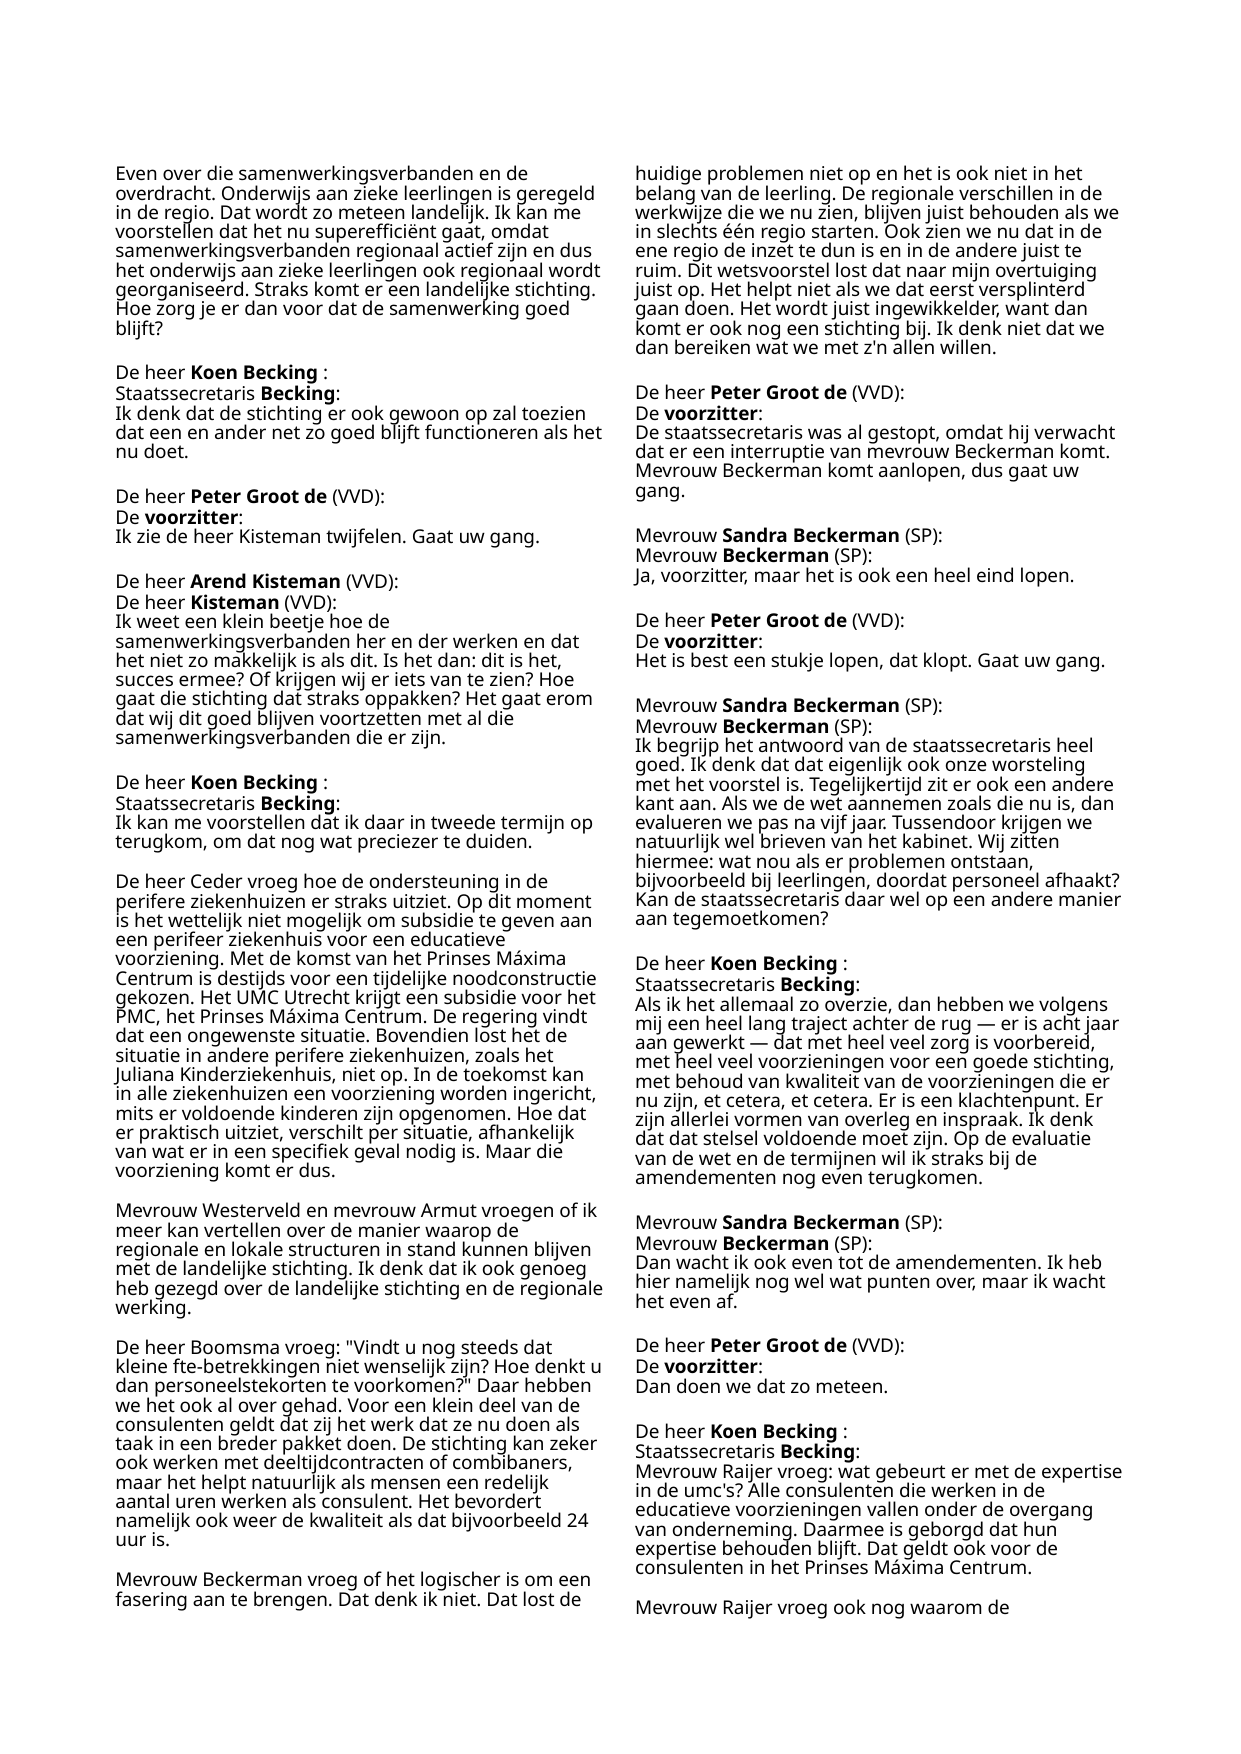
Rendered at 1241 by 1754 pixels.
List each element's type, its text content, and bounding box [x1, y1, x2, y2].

text De voorzitter: [635, 1358, 1125, 1378]
text Mevrouw Beckerman (SP): [635, 547, 1125, 567]
text Als ik het allemaal zo overzie, dan hebben we volgens mij een heel lang traject achter de rug — er is acht jaar aan gewerkt — dat met heel veel zorg is voorbereid, met heel veel voorzieningen voor een goede stichting, met behoud van kwaliteit van de voorzieningen die er nu zijn, et cetera, et cetera. Er is een klachtenpunt. Er zijn allerlei vormen van overleg en inspraak. Ik denk dat dat stelsel voldoende moet zijn. Op de evaluatie van de wet en de termijnen wil ik straks bij de amendementen nog even terugkomen. [635, 996, 1125, 1188]
text Ik zie de heer Kisteman twijfelen. Gaat uw gang. [115, 528, 605, 547]
text Dan doen we dat zo meteen. [635, 1378, 1125, 1397]
text Mevrouw Beckerman (SP): [635, 718, 1125, 737]
text Mevrouw Raijer vroeg ook nog waarom de [635, 1599, 1125, 1618]
text Staatssecretaris Becking: [635, 976, 1125, 996]
text Ja, voorzitter, maar het is ook een heel eind lopen. [635, 567, 1125, 586]
text De heer Koen Becking : [115, 769, 605, 795]
text Mevrouw Sandra Beckerman (SP): [635, 1209, 1125, 1235]
text De heer Peter Groot de (VVD): [635, 379, 1125, 404]
text De heer Koen Becking : [635, 1418, 1125, 1443]
text De heer Boomsma vroeg: "Vindt u nog steeds dat kleine fte-betrekkingen niet wenselijk zijn? Hoe denkt u dan personeelstekorten te voorkomen?" Daar hebben we het ook al over gehad. Voor een klein deel van de consulenten geldt dat zij het werk dat ze nu doen als taak in een breder pakket doen. De stichting kan zeker ook werken met deeltijdcontracten of combibaners, maar het helpt natuurlijk als mensen een redelijk aantal uren werken als consulent. Het bevordert namelijk ook weer de kwaliteit als dat bijvoorbeeld 24 uur is. [115, 1339, 605, 1551]
text Mevrouw Raijer vroeg: wat gebeurt er met de expertise in de umc's? Alle consulenten die werken in de educatieve voorzieningen vallen onder de overgang van onderneming. Daarmee is geborgd dat hun expertise behouden blijft. Dat geldt ook voor de consulenten in het Prinses Máxima Centrum. [635, 1463, 1125, 1578]
text Staatssecretaris Becking: [635, 1443, 1125, 1463]
text De heer Peter Groot de (VVD): [635, 607, 1125, 633]
text De staatssecretaris was al gestopt, omdat hij verwacht dat er een interruptie van mevrouw Beckerman komt. Mevrouw Beckerman komt aanlopen, dus gaat uw gang. [635, 424, 1125, 501]
text Ik weet een klein beetje hoe de samenwerkingsverbanden her en der werken en dat het niet zo makkelijk is als dit. Is het dan: dit is het, succes ermee? Of krijgen wij er iets van te zien? Hoe gaat die stichting dat straks oppakken? Het gaat erom dat wij dit goed blijven voortzetten met al die samenwerkingsverbanden die er zijn. [115, 613, 605, 748]
text Staatssecretaris Becking: [115, 795, 605, 814]
text Dan wacht ik ook even tot de amendementen. Ik heb hier namelijk nog wel wat punten over, maar ik wacht het even af. [635, 1254, 1125, 1312]
text huidige problemen niet op en het is ook niet in het belang van de leerling. De regionale verschillen in de werkwijze die we nu zien, blijven juist behouden als we in slechts één regio starten. Ook zien we nu dat in de ene regio de inzet te dun is en in de andere juist te ruim. Dit wetsvoorstel lost dat naar mijn overtuiging juist op. Het helpt niet als we dat eerst versplinterd gaan doen. Het wordt juist ingewikkelder, want dan komt er ook nog een stichting bij. Ik denk niet dat we dan bereiken wat we met z'n allen willen. [635, 165, 1125, 358]
text De voorzitter: [635, 404, 1125, 424]
text Mevrouw Sandra Beckerman (SP): [635, 692, 1125, 718]
text De heer Peter Groot de (VVD): [115, 483, 605, 509]
text De heer Koen Becking : [635, 951, 1125, 976]
text Ik kan me voorstellen dat ik daar in tweede termijn op terugkom, om dat nog wat preciezer te duiden. [115, 814, 605, 853]
text Mevrouw Beckerman (SP): [635, 1235, 1125, 1254]
text De voorzitter: [115, 509, 605, 528]
text De voorzitter: [635, 633, 1125, 652]
text Mevrouw Sandra Beckerman (SP): [635, 522, 1125, 547]
text De heer Kisteman (VVD): [115, 594, 605, 613]
text De heer Arend Kisteman (VVD): [115, 568, 605, 594]
text Het is best een stukje lopen, dat klopt. Gaat uw gang. [635, 652, 1125, 671]
text Mevrouw Beckerman vroeg of het logischer is om een fasering aan te brengen. Dat denk ik niet. Dat lost de [115, 1571, 605, 1610]
text Ik denk dat de stichting er ook gewoon op zal toezien dat een en ander net zo goed blijft functioneren als het nu doet. [115, 404, 605, 462]
text Ik begrijp het antwoord van de staatssecretaris heel goed. Ik denk dat dat eigenlijk ook onze worsteling met het voorstel is. Tegelijkertijd zit er ook een andere kant aan. Als we de wet aannemen zoals die nu is, dan evalueren we pas na vijf jaar. Tussendoor krijgen we natuurlijk wel brieven van het kabinet. Wij zitten hiermee: wat nou als er problemen ontstaan, bijvoorbeeld bij leerlingen, doordat personeel afhaakt? Kan de staatssecretaris daar wel op een andere manier aan tegemoetkomen? [635, 737, 1125, 930]
text Mevrouw Westerveld en mevrouw Armut vroegen of ik meer kan vertellen over de manier waarop de regionale en lokale structuren in stand kunnen blijven met de landelijke stichting. Ik denk dat ik ook genoeg heb gezegd over de landelijke stichting en de regionale werking. [115, 1202, 605, 1318]
text Staatssecretaris Becking: [115, 385, 605, 404]
text De heer Peter Groot de (VVD): [635, 1333, 1125, 1358]
text De heer Koen Becking : [115, 359, 605, 385]
text De heer Ceder vroeg hoe de ondersteuning in de perifere ziekenhuizen er straks uitziet. Op dit moment is het wettelijk niet mogelijk om subsidie te geven aan een perifeer ziekenhuis voor een educatieve voorziening. Met de komst van het Prinses Máxima Centrum is destijds voor een tijdelijke noodconstructie gekozen. Het UMC Utrecht krijgt een subsidie voor het PMC, het Prinses Máxima Centrum. De regering vindt dat een ongewenste situatie. Bovendien lost het de situatie in andere perifere ziekenhuizen, zoals het Juliana Kinderziekenhuis, niet op. In de toekomst kan in alle ziekenhuizen een voorziening worden ingericht, mits er voldoende kinderen zijn opgenomen. Hoe dat er praktisch uitziet, verschilt per situatie, afhankelijk van wat er in een specifiek geval nodig is. Maar die voorziening komt er dus. [115, 873, 605, 1182]
text Even over die samenwerkingsverbanden en de overdracht. Onderwijs aan zieke leerlingen is geregeld in de regio. Dat wordt zo meteen landelijk. Ik kan me voorstellen dat het nu superefficiënt gaat, omdat samenwerkingsverbanden regionaal actief zijn en dus het onderwijs aan zieke leerlingen ook regionaal wordt georganiseerd. Straks komt er een landelijke stichting. Hoe zorg je er dan voor dat de samenwerking goed blijft? [115, 165, 605, 339]
